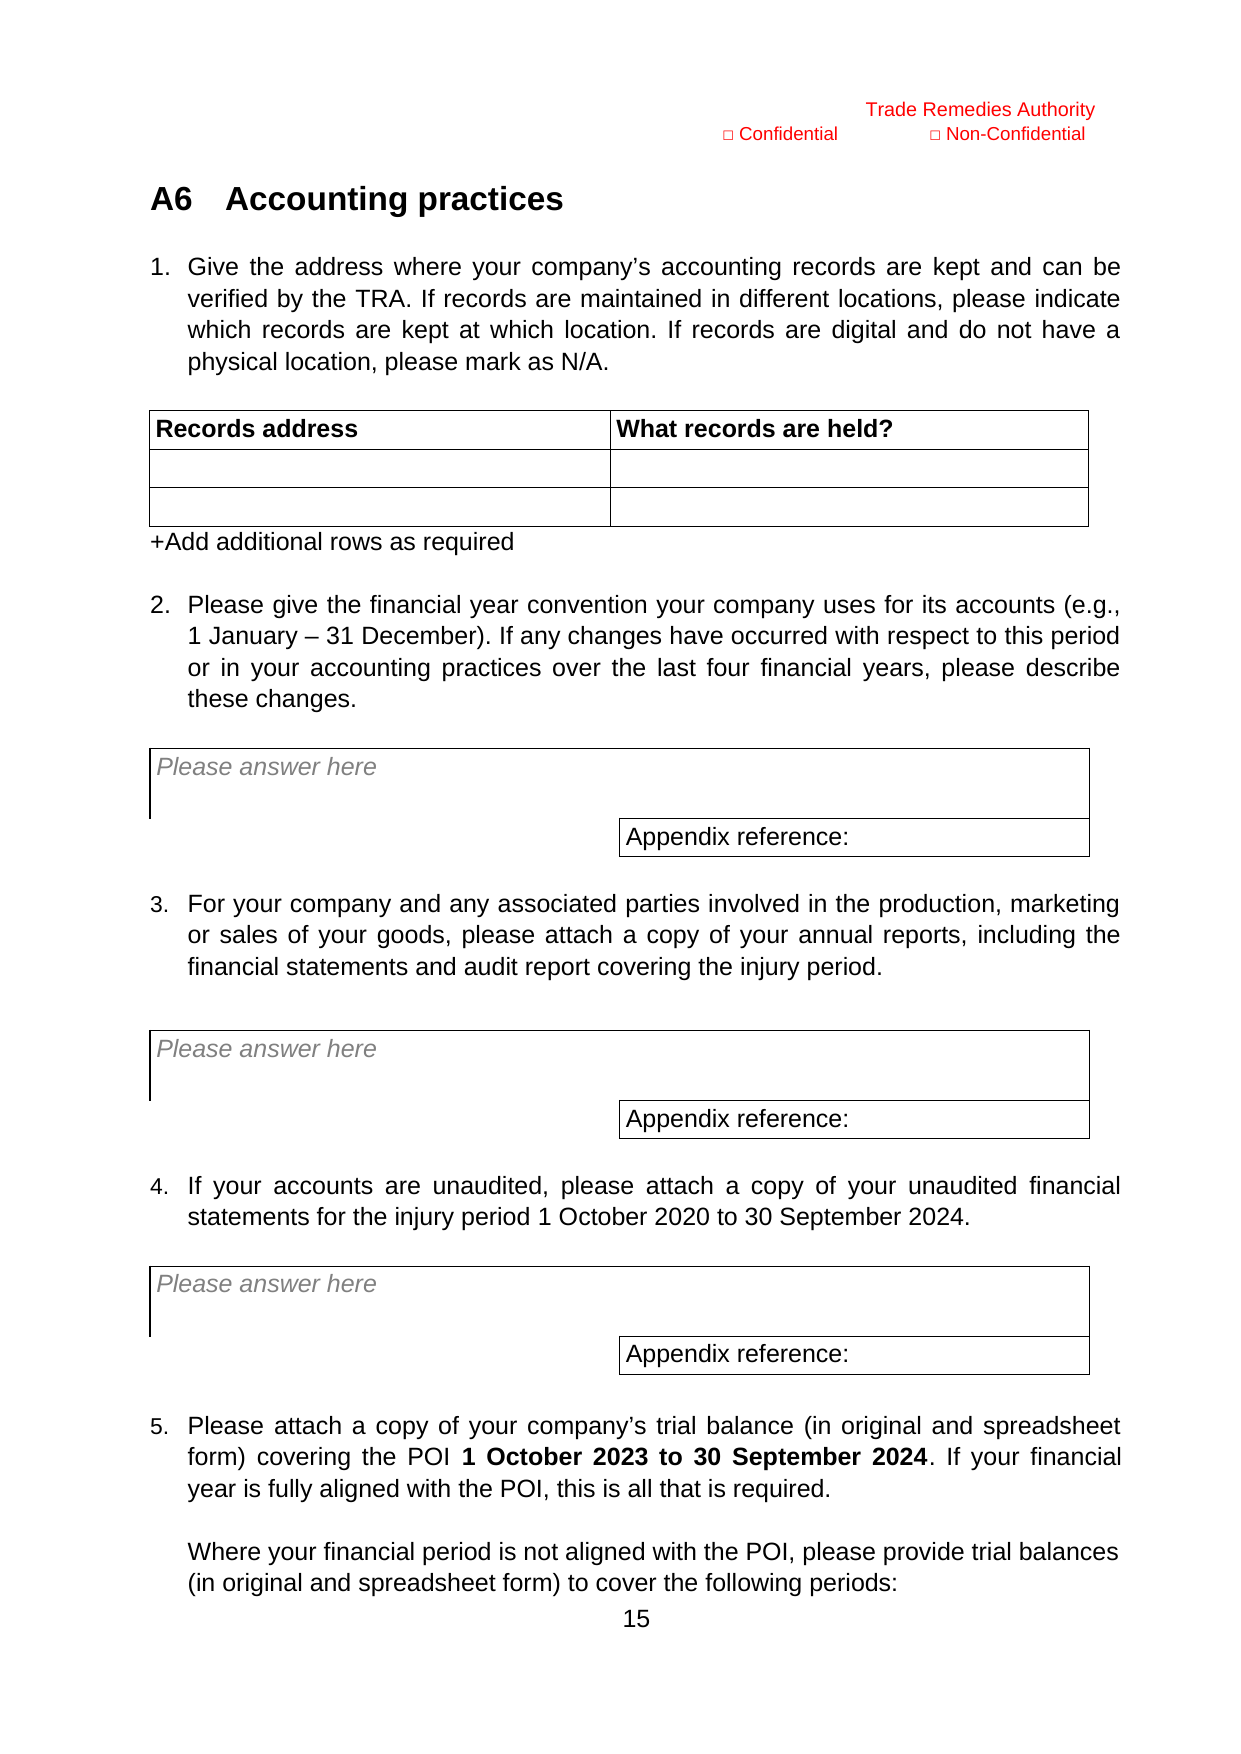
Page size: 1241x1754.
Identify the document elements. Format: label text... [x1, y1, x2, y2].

table_cell [150, 1337, 619, 1374]
list Please give the financial year convention your company uses for its accounts (e.g., 1 January – 31 December). If any changes have occurred with respect to this period or in your accounting practices over the last four financial years, please describe these changes. [150, 590, 1122, 713]
text +Add additional rows as required [150, 527, 1122, 555]
list Give the address where your company’s accounting records are kept and can be verified by the TRA. If records are maintained in different locations, please indicate which records are kept at which location. If records are digital and do not have a physical location, please mark as N/A. [150, 252, 1122, 376]
table_header Please answer here [151, 749, 1089, 817]
table_cell [611, 450, 1088, 487]
table_cell [150, 1101, 619, 1138]
table_header Records address [150, 411, 610, 449]
table_cell [150, 819, 619, 856]
table_cell [611, 488, 1088, 526]
table_header Please answer here [151, 1031, 1089, 1100]
table_header Please answer here [151, 1267, 1089, 1336]
list Please attach a copy of your company’s trial balance (in original and spreadsheet form) covering the POI 1 October 2023 to 30 September 2024. If your financial year is fully aligned with the POI, this is all that is required. [150, 1411, 1122, 1502]
table_cell Appendix reference: [620, 1337, 1089, 1374]
text Where your financial period is not aligned with the POI, please provide trial balances (in original and spreadsheet form) to cover the following periods: [187, 1537, 1122, 1597]
subtitle A6 Accounting practices [150, 179, 1122, 217]
table_header What records are held? [611, 411, 1088, 449]
table_cell Appendix reference: [620, 819, 1089, 856]
list If your accounts are unaudited, please attach a copy of your unaudited financial statements for the injury period 1 October 2020 to 30 September 2024. [150, 1171, 1122, 1231]
table_cell Appendix reference: [620, 1101, 1089, 1138]
list For your company and any associated parties involved in the production, marketing or sales of your goods, please attach a copy of your annual reports, including the financial statements and audit report covering the injury period. [150, 888, 1122, 980]
table_cell [150, 488, 610, 526]
table_cell [150, 450, 610, 487]
